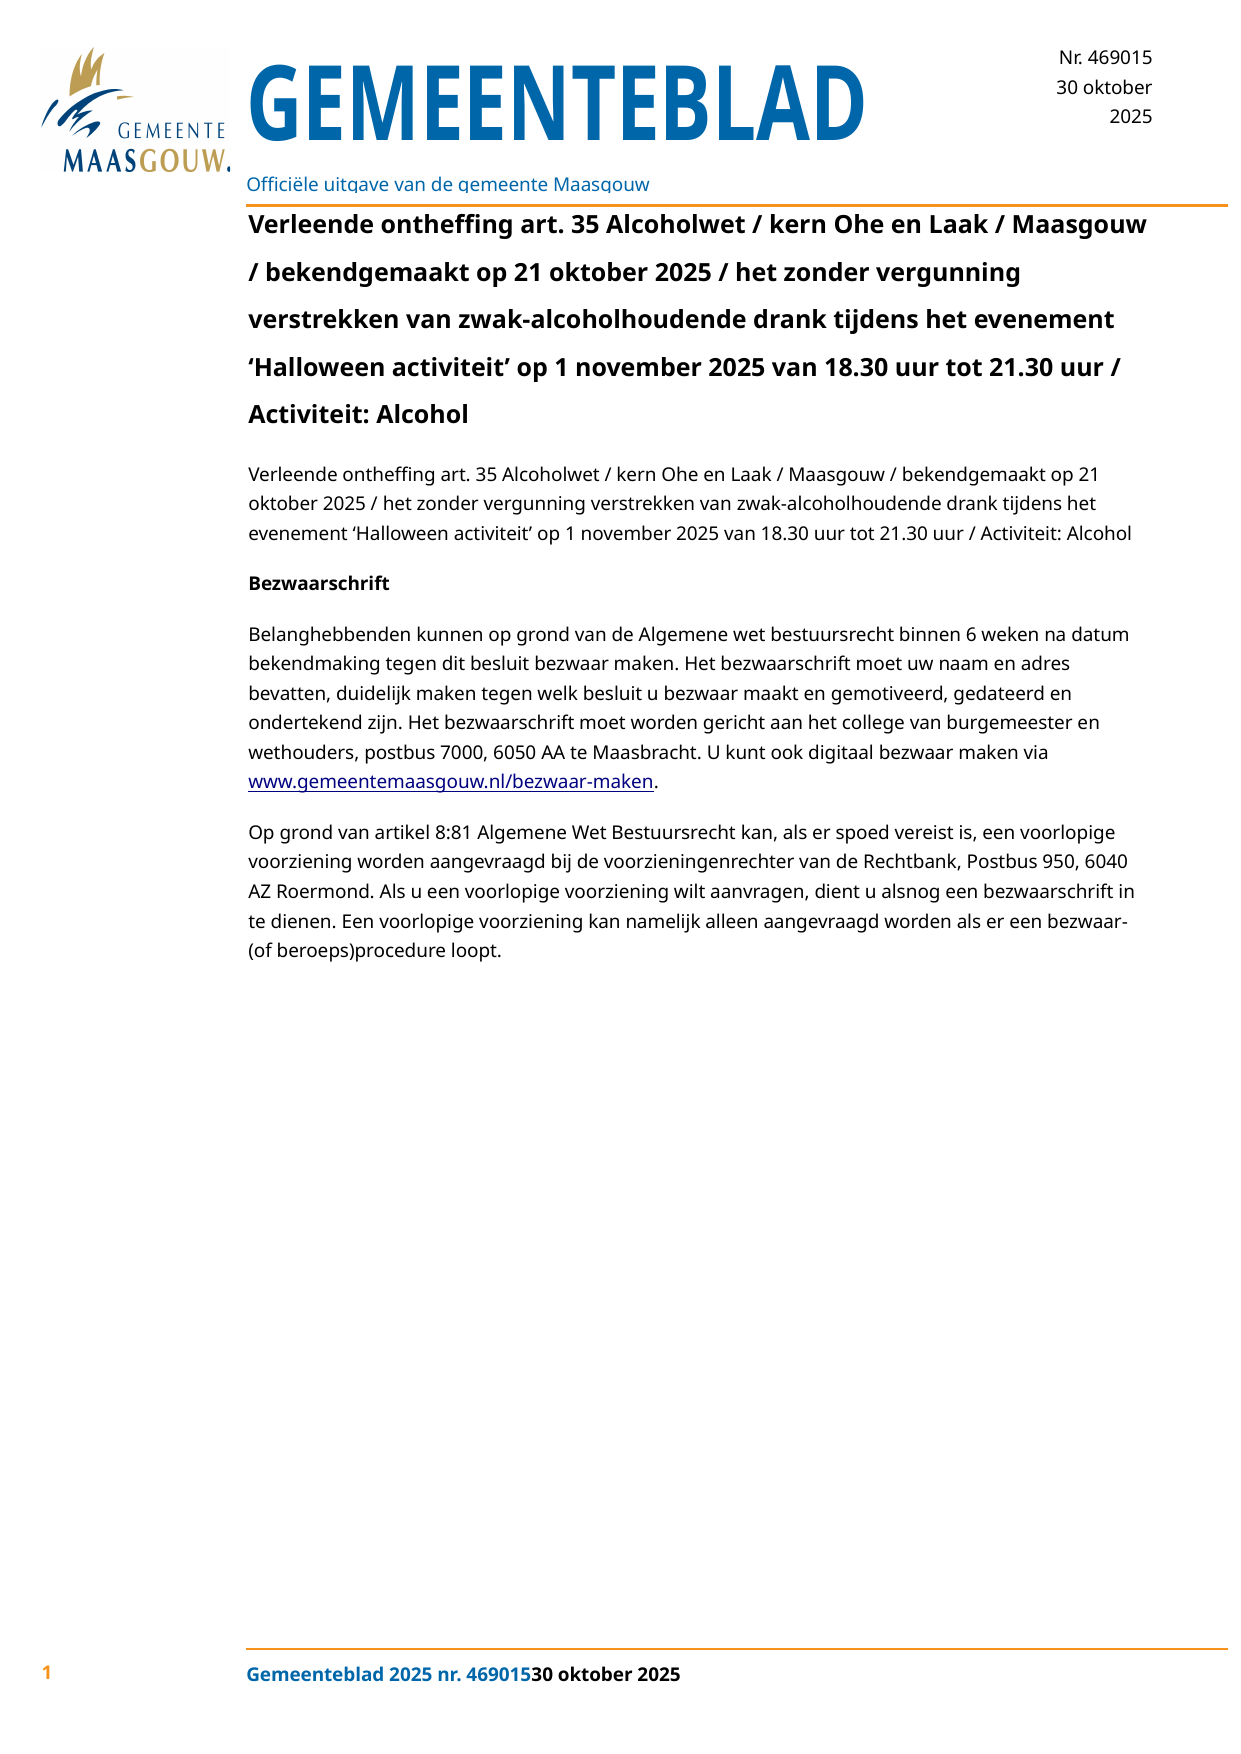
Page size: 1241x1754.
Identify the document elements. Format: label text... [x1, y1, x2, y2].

text Verleende ontheffing art. 35 Alcoholwet / kern Ohe en Laak / Maasgouw / bekendgemaakt op 21 oktober 2025 / het zonder vergunning verstrekken van zwak-alcoholhoudende drank tijdens het evenement ‘Halloween activiteit’ op 1 november 2025 van 18.30 uur tot 21.30 uur / Activiteit: Alcohol [248, 461, 1152, 546]
picture [41, 47, 231, 172]
text Op grond van artikel 8:81 Algemene Wet Bestuursrecht kan, als er spoed vereist is, een voorlopige voorziening worden aangevraagd bij de voorzieningenrechter van de Rechtbank, Postbus 950, 6040 AZ Roermond. Als u een voorlopige voorziening wilt aanvragen, dient u alsnog een bezwaarschrift in te dienen. Een voorlopige voorziening kan namelijk alleen aangevraagd worden als er een bezwaar- (of beroeps)procedure loopt. [248, 819, 1152, 963]
text Verleende ontheffing art. 35 Alcoholwet / kern Ohe en Laak / Maasgouw / bekendgemaakt op 21 oktober 2025 / het zonder vergunning verstrekken van zwak-alcoholhoudende drank tijdens het evenement ‘Halloween activiteit’ op 1 november 2025 van 18.30 uur tot 21.30 uur / Activiteit: Alcohol [248, 207, 1152, 431]
text Bezwaarschrift [248, 570, 1152, 596]
text Belanghebbenden kunnen op grond van de Algemene wet bestuursrecht binnen 6 weken na datum bekendmaking tegen dit besluit bezwaar maken. Het bezwaarschrift moet uw naam en adres bevatten, duidelijk maken tegen welk besluit u bezwaar maakt en gemotiveerd, gedateerd en ondertekend zijn. Het bezwaarschrift moet worden gericht aan het college van burgemeester en wethouders, postbus 7000, 6050 AA te Maasbracht. U kunt ook digitaal bezwaar maken via www.gemeentemaasgouw.nl/bezwaar-maken. [248, 621, 1152, 794]
